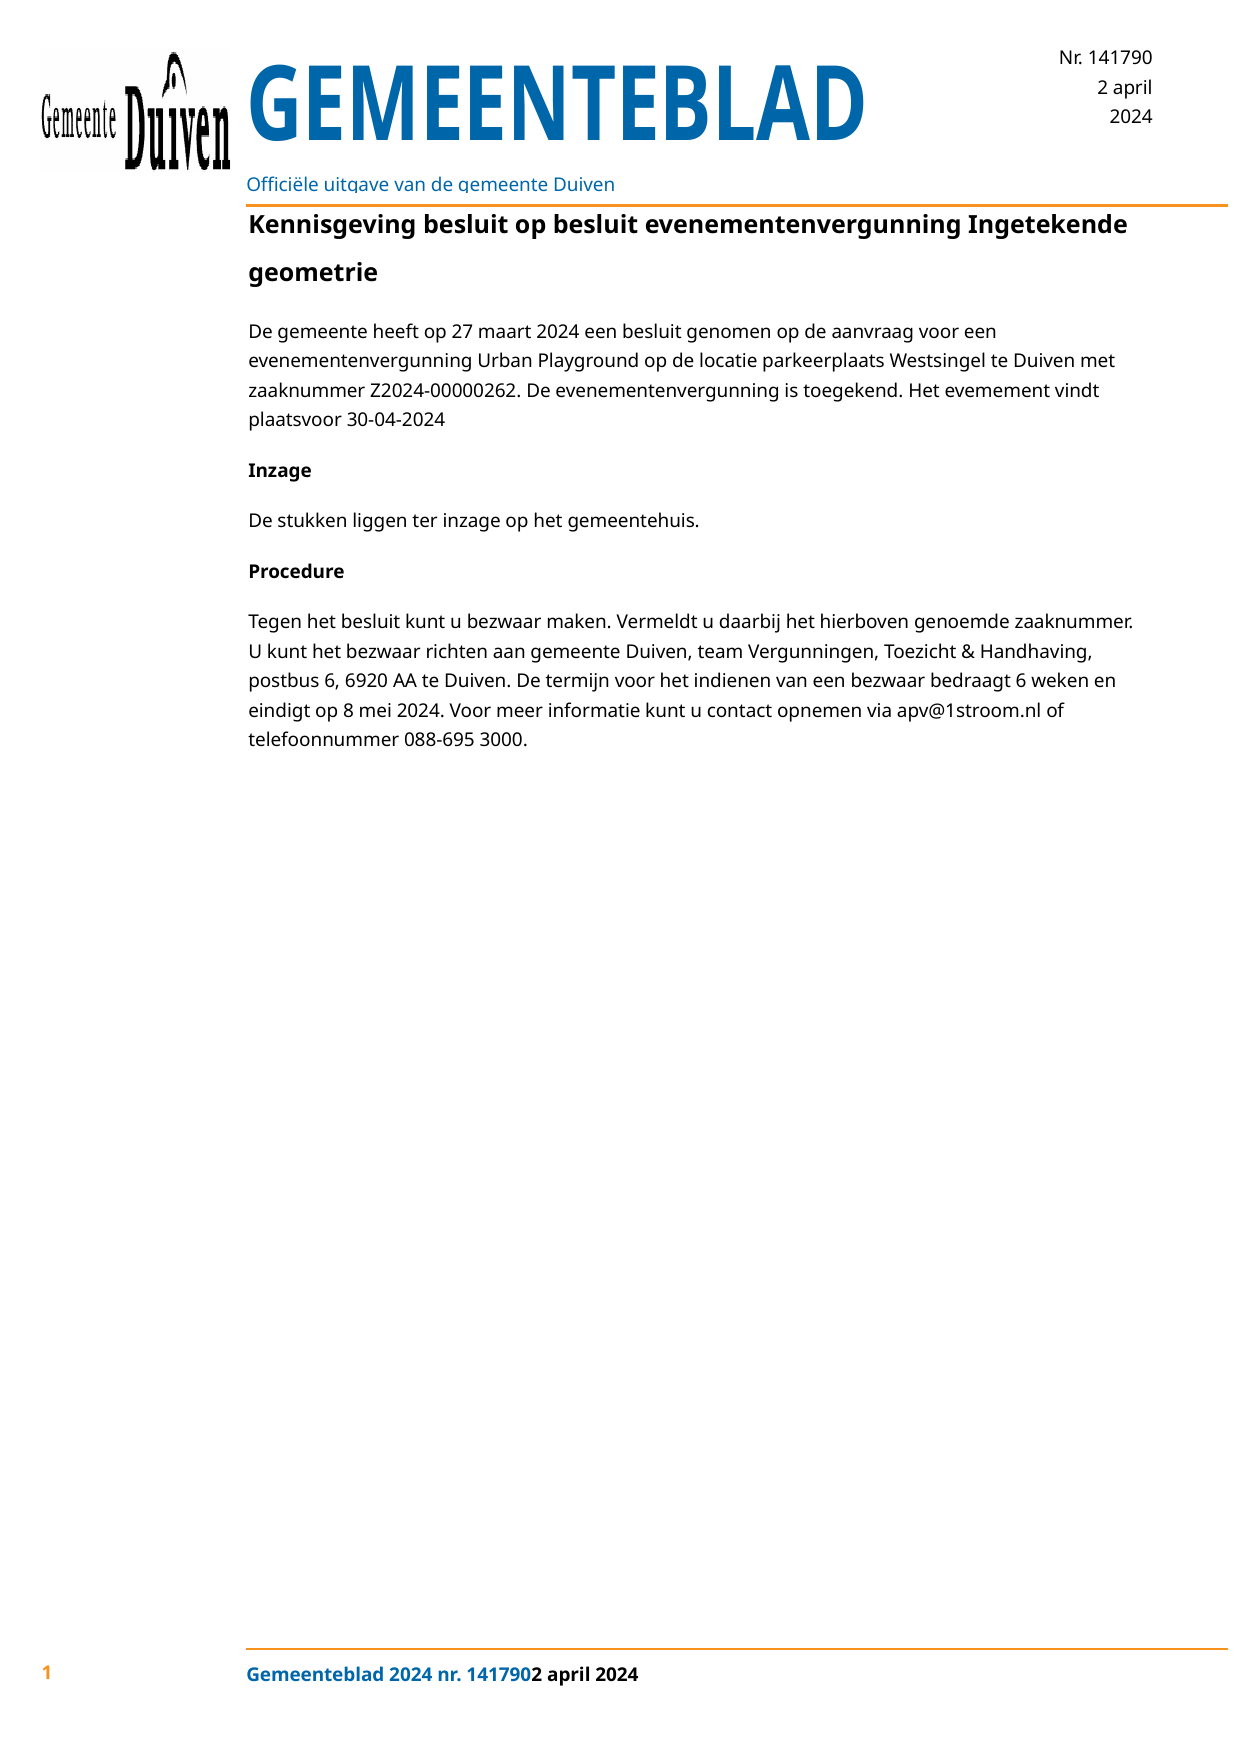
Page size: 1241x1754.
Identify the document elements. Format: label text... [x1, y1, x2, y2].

picture [41, 47, 231, 172]
text De gemeente heeft op 27 maart 2024 een besluit genomen op de aanvraag voor een evenementenvergunning Urban Playground op de locatie parkeerplaats Westsingel te Duiven met zaaknummer Z2024-00000262. De evenementenvergunning is toegekend. Het evemement vindt plaatsvoor 30-04-2024 [248, 318, 1152, 432]
text Procedure [248, 558, 1152, 584]
text De stukken liggen ter inzage op het gemeentehuis. [248, 507, 1152, 533]
text Tegen het besluit kunt u bezwaar maken. Vermeldt u daarbij het hierboven genoemde zaaknummer. U kunt het bezwaar richten aan gemeente Duiven, team Vergunningen, Toezicht & Handhaving, postbus 6, 6920 AA te Duiven. De termijn voor het indienen van een bezwaar bedraagt 6 weken en eindigt op 8 mei 2024. Voor meer informatie kunt u contact opnemen via apv@1stroom.nl of telefoonnummer 088-695 3000. [248, 608, 1152, 752]
text Inzage [248, 457, 1152, 483]
text Kennisgeving besluit op besluit evenementenvergunning Ingetekende geometrie [248, 207, 1152, 288]
